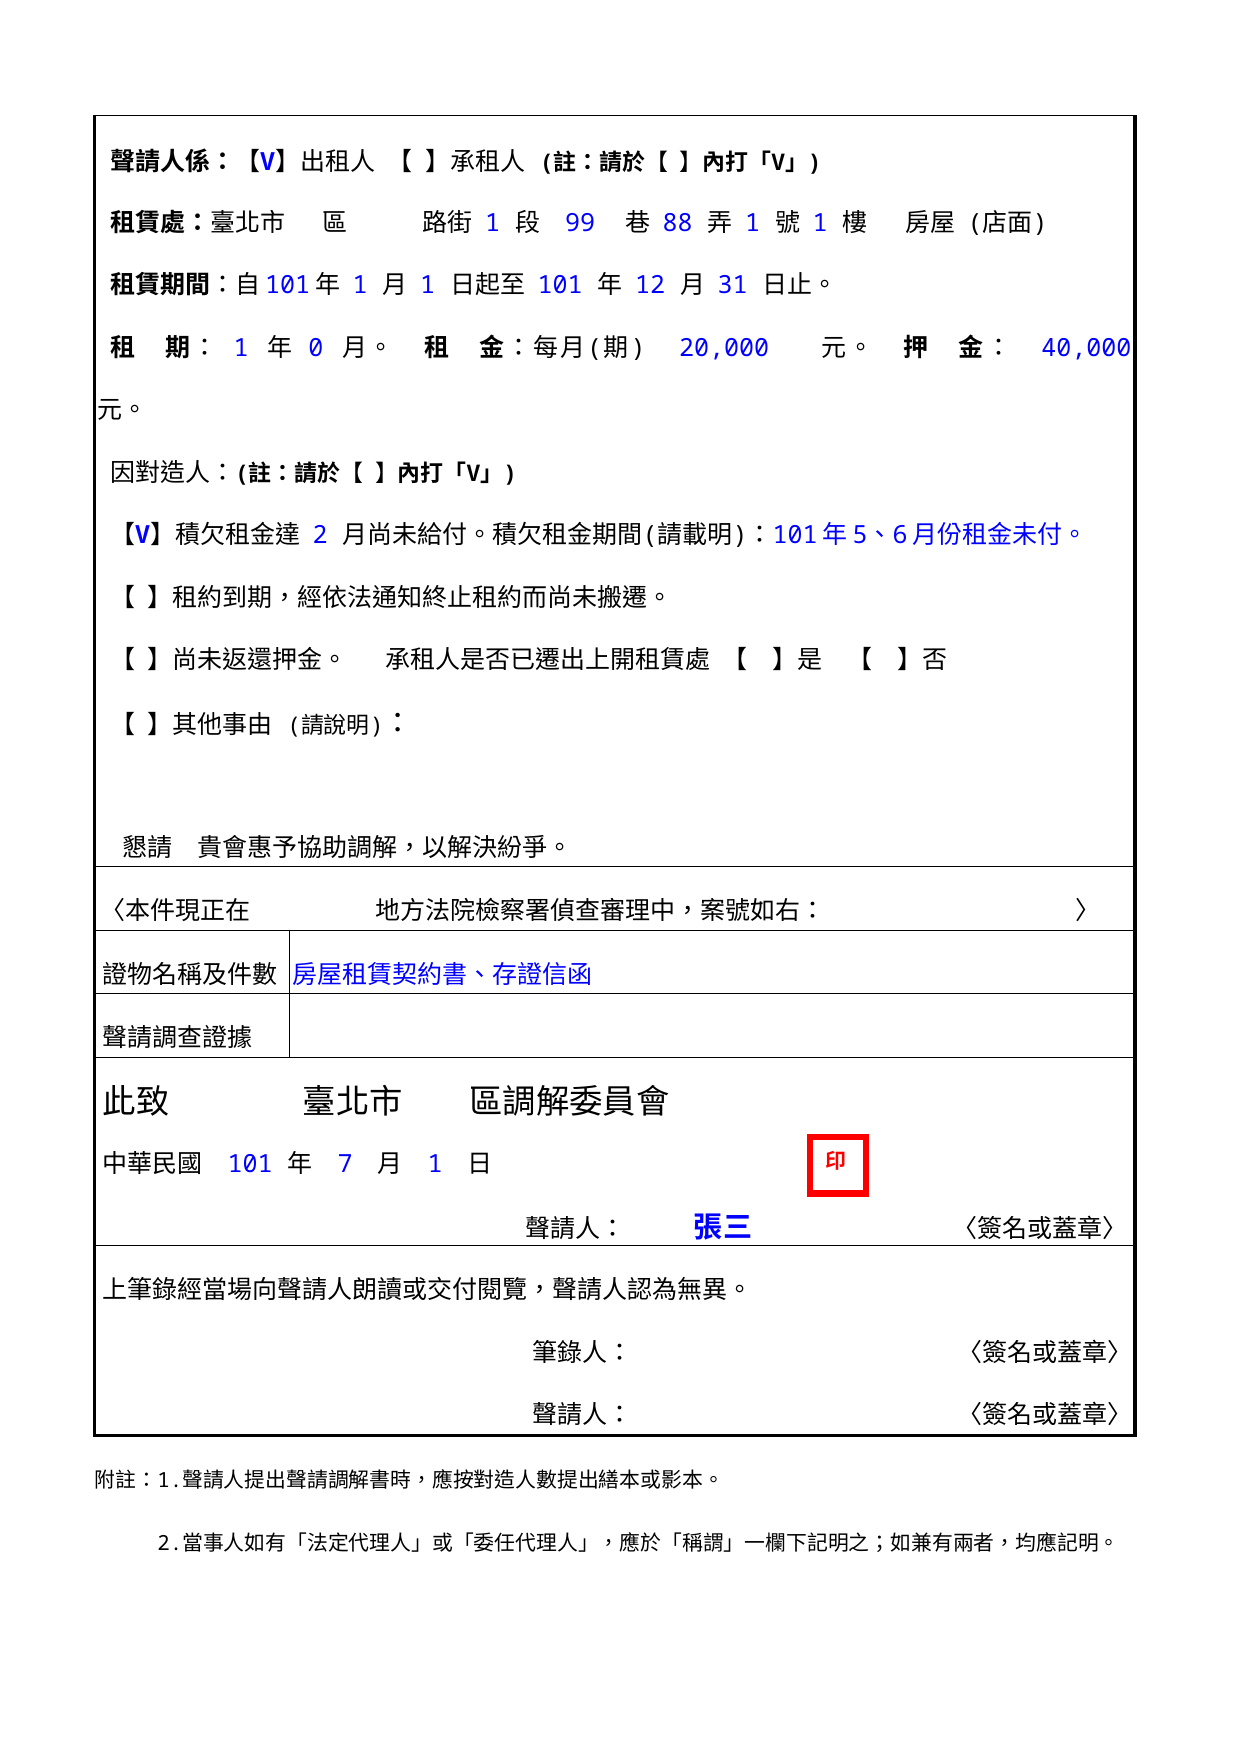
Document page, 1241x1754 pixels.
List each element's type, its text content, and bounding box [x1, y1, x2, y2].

table_cell 此致 臺北市 區調解委員會 中華民國 101 年 7 月 1 日 聲請人： 張三 〈簽名或蓋章〉 [96, 1058, 1133, 1245]
table_cell 房屋租賃契約書、存證信函 [290, 931, 1133, 993]
table_cell 聲請人係：【V】出租人 【 】承租人 (註：請於【 】內打「V」) 租賃處：臺北市 區 路街 1 段 99 巷 88 弄 1 號 1 樓 房屋 (店面) 租賃期間：自101年 1 月 1 日起至 101 年 12 月 31 日止。 租 期： 1 年 0 月。 租 金：每月(期) 20,000 元。 押 金： 40,000 元。 因對造人：(註：請於【 】內打「V」) 【V】積欠租金達 2 月尚未給付。積欠租金期間(請載明)：101年5、6月份租金未付。 【 】租約到期，經依法通知終止租約而尚未搬遷。 【 】尚未返還押金。 承租人是否已遷出上開租賃處 【 】是 【 】否 【 】其他事由 (請說明)： 懇請 貴會惠予協助調解，以解決紛爭。 [96, 116, 1133, 866]
table_cell [290, 994, 1133, 1057]
table_cell 〈本件現正在 地方法院檢察署偵查審理中，案號如右： 〉 [96, 867, 1133, 930]
text 2.當事人如有「法定代理人」或「委任代理人」，應於「稱謂」一欄下記明之；如兼有兩者，均應記明。 [94, 1499, 1122, 1562]
table_cell 聲請調查證據 [96, 994, 289, 1057]
table_cell 上筆錄經當場向聲請人朗讀或交付閱覽，聲請人認為無異。 筆錄人： 〈簽名或蓋章〉 聲請人： 〈簽名或蓋章〉 [96, 1246, 1133, 1434]
table_cell 證物名稱及件數 [96, 931, 289, 993]
text 附註：1.聲請人提出聲請調解書時，應按對造人數提出繕本或影本。 [94, 1437, 1122, 1499]
